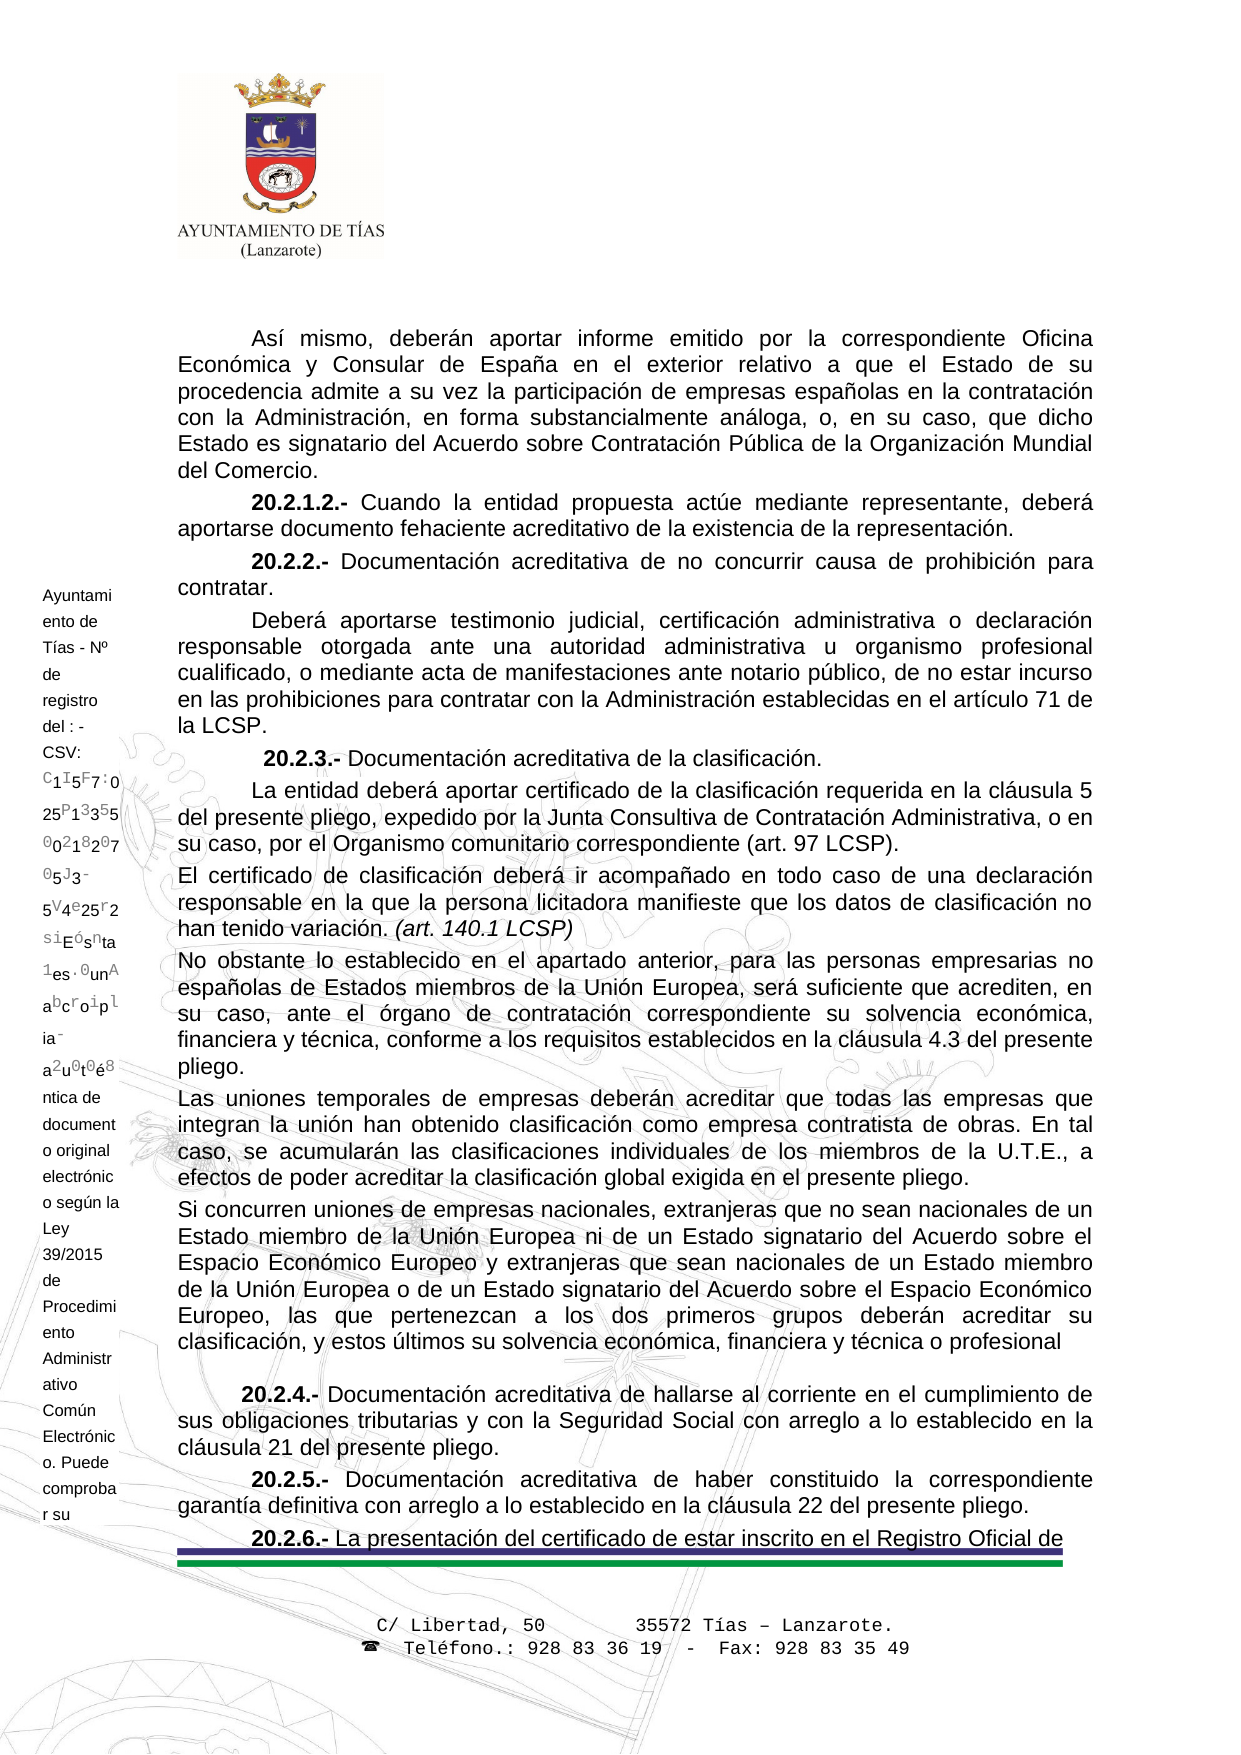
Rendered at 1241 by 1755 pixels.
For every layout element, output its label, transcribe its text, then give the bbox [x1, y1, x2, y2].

text Las uniones temporales de empresas deberán acreditar que todas las empresas que integran la unión han obtenido clasificación como empresa contratista de obras. En tal caso, se acumularán las clasificaciones individuales de los miembros de la U.T.E., a efectos de poder acreditar la clasificación global exigida en el presente pliego. [995, 1085, 1094, 1190]
text 20.2.6.- La presentación del certificado de estar inscrito en el Registro Oficial de [995, 1524, 1182, 1551]
text 20.2.1.2.- Cuando la entidad propuesta actúe mediante representante, deberá aportarse documento fehaciente acreditativo de la existencia de la representación. [177, 489, 1094, 542]
text La entidad deberá aportar certificado de la clasificación requerida en la cláusula 5 del presente pliego, expedido por la Junta Consultiva de Contratación Administrativa, o en su caso, por el Organismo comunitario correspondiente (art. 97 LCSP). [995, 777, 1093, 856]
text C/ Libertad, 50 35572 Tías – Lanzarote. [995, 1616, 1164, 1637]
text Ayuntamiento de Tías - Nº de registro del : - CSV: C1I5F7:025P133550021820705J3-5V4e25r2siEósnta 1es.0unAabcroiplia-a2u0t0é8ntica de documento original electrónico según la Ley 39/2015 de Procedimiento Administrativo Común Electrónico. Puede comprobar su autenticidad en: [42, 586, 119, 1525]
text 20.2.2.- Documentación acreditativa de no concurrir causa de prohibición para contratar. [177, 548, 1093, 601]
text Si concurren uniones de empresas nacionales, extranjeras que no sean nacionales de un Estado miembro de la Unión Europea ni de un Estado signatario del Acuerdo sobre el Espacio Económico Europeo y extranjeras que sean nacionales de un Estado miembro de la Unión Europea o de un Estado signatario del Acuerdo sobre el Espacio Económico Europeo, las que pertenezcan a los dos primeros grupos deberán acreditar su clasificación, y estos últimos su solvencia económica, financiera y técnica o profesional [995, 1196, 1093, 1354]
text 20.2.4.- Documentación acreditativa de hallarse al corriente en el cumplimiento de sus obligaciones tributarias y con la Seguridad Social con arreglo a lo establecido en la cláusula 21 del presente pliego. [995, 1381, 1093, 1460]
text Deberá aportarse testimonio judicial, certificación administrativa o declaración responsable otorgada ante una autoridad administrativa u organismo profesional cualificado, o mediante acta de manifestaciones ante notario público, de no estar incurso en las prohibiciones para contratar con la Administración establecidas en el artículo 71 de la LCSP. [177, 607, 1094, 738]
text Así mismo, deberán aportar informe emitido por la correspondiente Oficina Económica y Consular de España en el exterior relativo a que el Estado de su procedencia admite a su vez la participación de empresas españolas en la contratación con la Administración, en forma substancialmente análoga, o, en su caso, que dicho Estado es signatario del Acuerdo sobre Contratación Pública de la Organización Mundial del Comercio. [177, 325, 1094, 483]
text El certificado de clasificación deberá ir acompañado en todo caso de una declaración responsable en la que la persona licitadora manifieste que los datos de clasificación no han tenido variación. (art. 140.1 LCSP) [995, 862, 1093, 941]
text  Teléfono.: 928 83 36 19 - Fax: 928 83 35 49 [995, 1637, 1164, 1660]
text No obstante lo establecido en el apartado anterior, para las personas empresarias no españolas de Estados miembros de la Unión Europea, será suficiente que acrediten, en su caso, ante el órgano de contratación correspondiente su solvencia económica, financiera y técnica, conforme a los requisitos establecidos en la cláusula 4.3 del presente pliego. [995, 947, 1094, 1079]
text 20.2.5.- Documentación acreditativa de haber constituido la correspondiente garantía definitiva con arreglo a lo establecido en la cláusula 22 del presente pliego. [995, 1466, 1093, 1518]
text 20.2.3.- Documentación acreditativa de la clasificación. [995, 745, 1182, 771]
